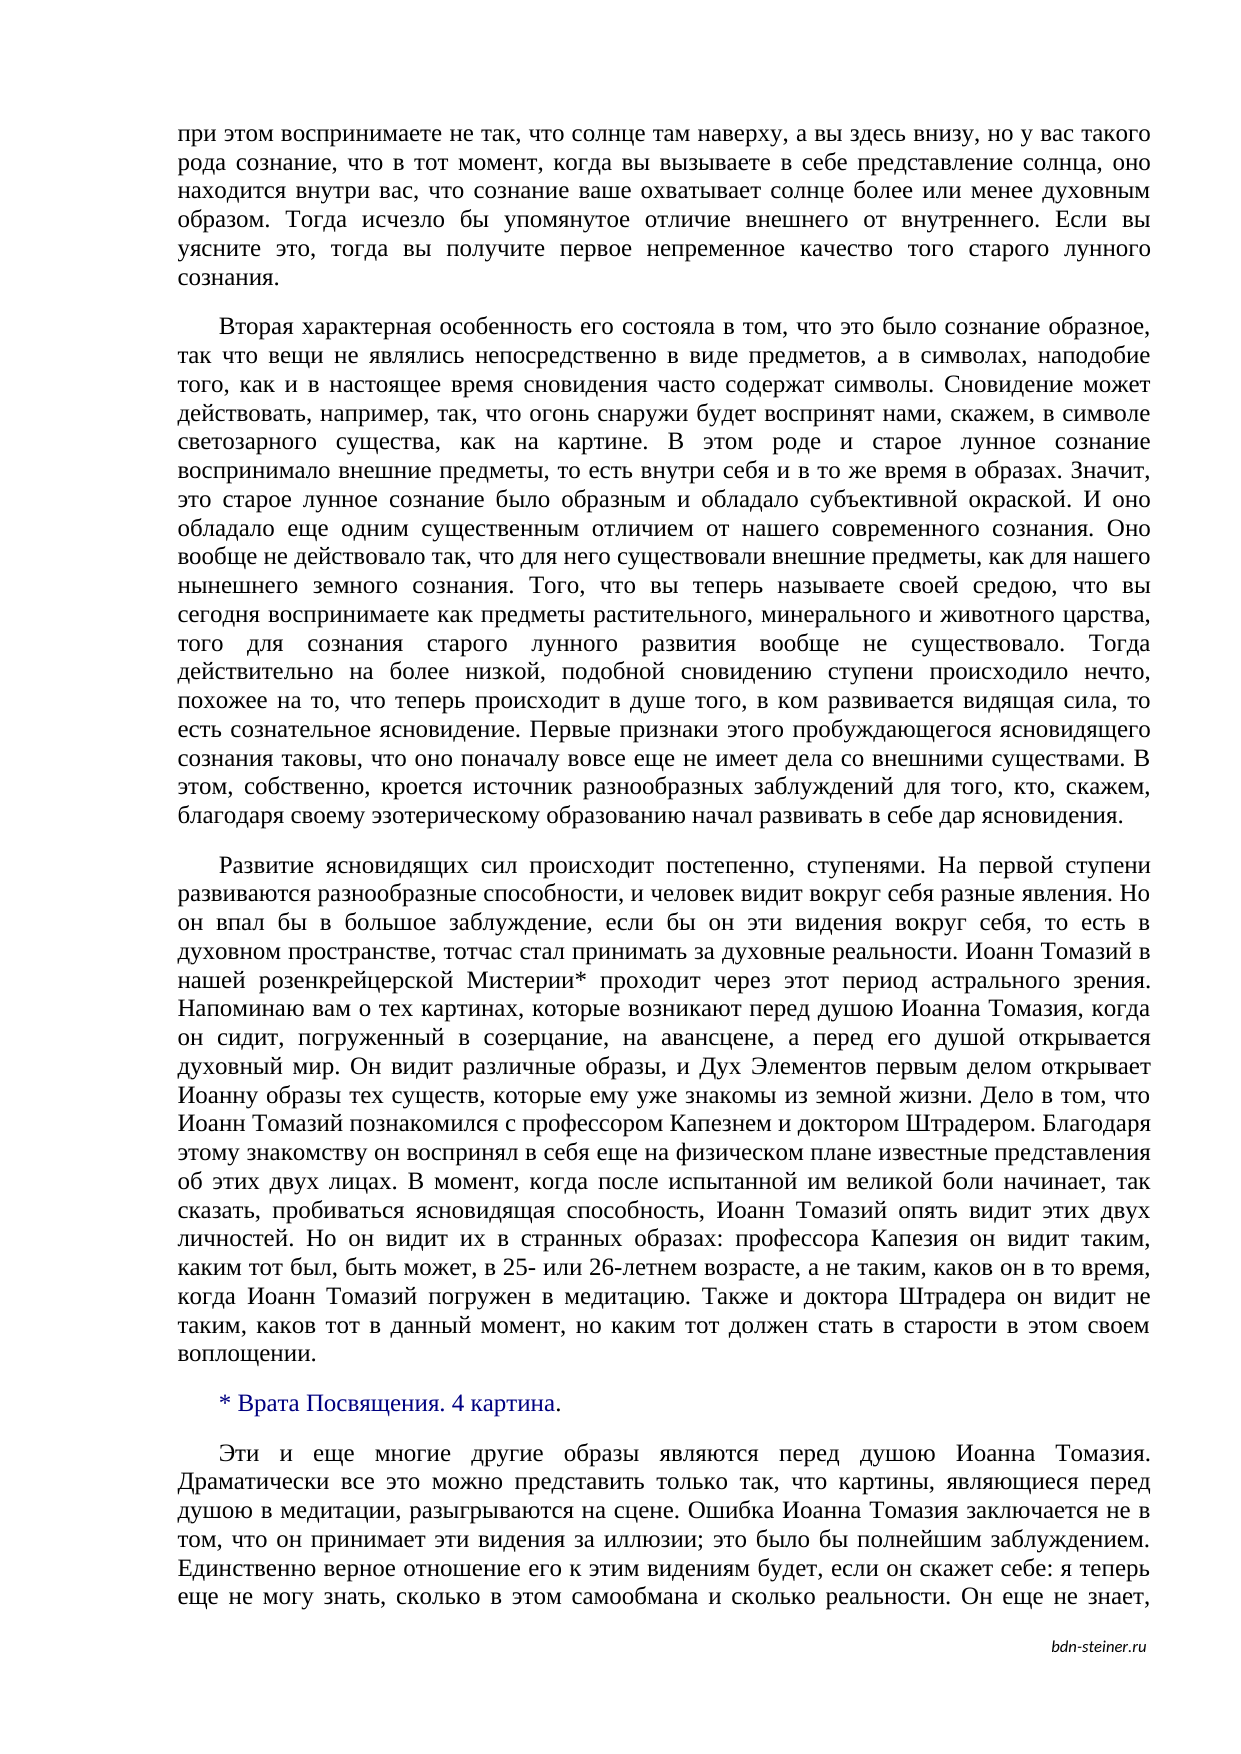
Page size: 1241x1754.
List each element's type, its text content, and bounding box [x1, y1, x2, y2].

text Развитие ясновидящих сил происходит постепенно, ступенями. На первой ступени развиваются разнообразные способности, и человек видит вокруг себя разные явления. Но он впал бы в большое заблуждение, если бы он эти видения вокруг себя, то есть в духовном пространстве, тотчас стал принимать за духовные реальности. Иоанн Томазий в нашей розенкрейцерской Мистерии* проходит через этот период астрального зрения. Напоминаю вам о тех картинах, которые возникают перед душою Иоанна Томазия, когда он сидит, погруженный в созерцание, на авансцене, а перед его душой открывается духовный мир. Он видит различные образы, и Дух Элементов первым делом открывает Иоанну образы тех существ, которые ему уже знакомы из земной жизни. Дело в том, что Иоанн Томазий познакомился с профессором Капезнем и доктором Штрадером. Благодаря этому знакомству он воспринял в себя еще на физическом плане известные представления об этих двух лицах. В момент, когда после испытанной им великой боли начинает, так сказать, пробиваться ясновидящая способность, Иоанн Томазий опять видит этих двух личностей. Но он видит их в странных образах: профессора Капезия он видит таким, каким тот был, быть может, в 25- или 26-летнем возрасте, а не таким, каков он в то время, когда Иоанн Томазий погружен в медитацию. Также и доктора Штрадера он видит не таким, каков тот в данный момент, но каким тот должен стать в старости в этом своем воплощении. [177, 850, 1152, 1367]
text при этом воспринимаете не так, что солнце там наверху, а вы здесь внизу, но у вас такого рода сознание, что в тот момент, когда вы вызываете в себе представление солнца, оно находится внутри вас, что сознание ваше охватывает солнце более или менее духовным образом. Тогда исчезло бы упомянутое отличие внешнего от внутреннего. Если вы уясните это, тогда вы получите первое непременное качество того старого лунного сознания. [177, 118, 1152, 291]
text * Врата Посвящения. 4 картина. [177, 1388, 1152, 1417]
text Эти и еще многие другие образы являются перед душою Иоанна Томазия. Драматически все это можно представить только так, что картины, являющиеся перед душою в медитации, разыгрываются на сцене. Ошибка Иоанна Томазия заключается не в том, что он принимает эти видения за иллюзии; это было бы полнейшим заблуждением. Единственно верное отношение его к этим видениям будет, если он скажет себе: я теперь еще не могу знать, сколько в этом самообмана и сколько реальности. Он еще не знает, [177, 1438, 1152, 1610]
text Вторая характерная особенность его состояла в том, что это было сознание образное, так что вещи не являлись непосредственно в виде предметов, а в символах, наподобие того, как и в настоящее время сновидения часто содержат символы. Сновидение может действовать, например, так, что огонь снаружи будет воспринят нами, скажем, в символе светозарного существа, как на картине. В этом роде и старое лунное сознание воспринимало внешние предметы, то есть внутри себя и в то же время в образах. Значит, это старое лунное сознание было образным и обладало субъективной окраской. И оно обладало еще одним существенным отличием от нашего современного сознания. Оно вообще не действовало так, что для него существовали внешние предметы, как для нашего нынешнего земного сознания. Того, что вы теперь называете своей средою, что вы сегодня воспринимаете как предметы растительного, минерального и животного царства, того для сознания старого лунного развития вообще не существовало. Тогда действительно на более низкой, подобной сновидению ступени происходило нечто, похожее на то, что теперь происходит в душе того, в ком развивается видящая сила, то есть сознательное ясновидение. Первые признаки этого пробуждающегося ясновидящего сознания таковы, что оно поначалу вовсе еще не имеет дела со внешними существами. В этом, собственно, кроется источник разнообразных заблуждений для того, кто, скажем, благодаря своему эзотерическому образованию начал развивать в себе дар ясновидения. [177, 311, 1152, 829]
